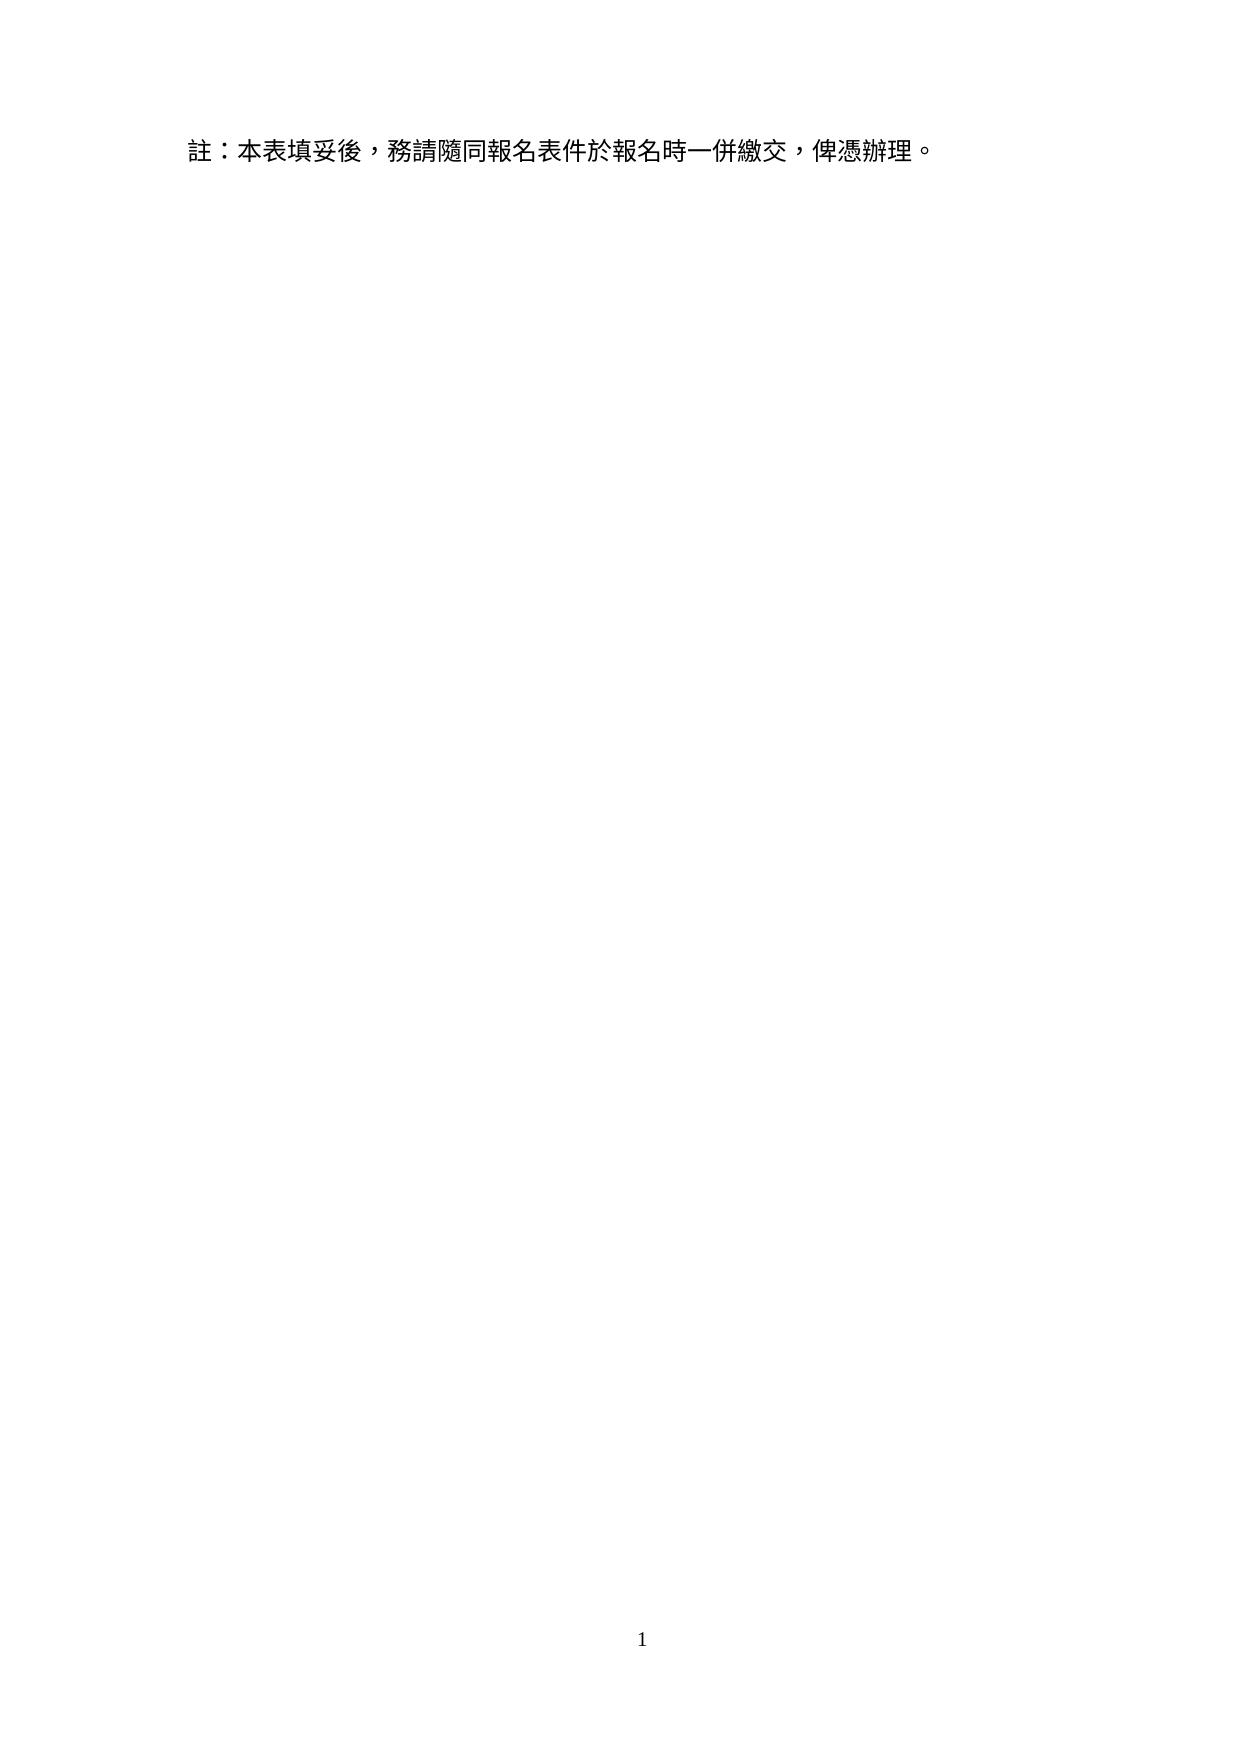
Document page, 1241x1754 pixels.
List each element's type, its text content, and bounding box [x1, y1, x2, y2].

text 註：本表填妥後，務請隨同報名表件於報名時一併繳交，俾憑辦理。 [187, 108, 1106, 170]
